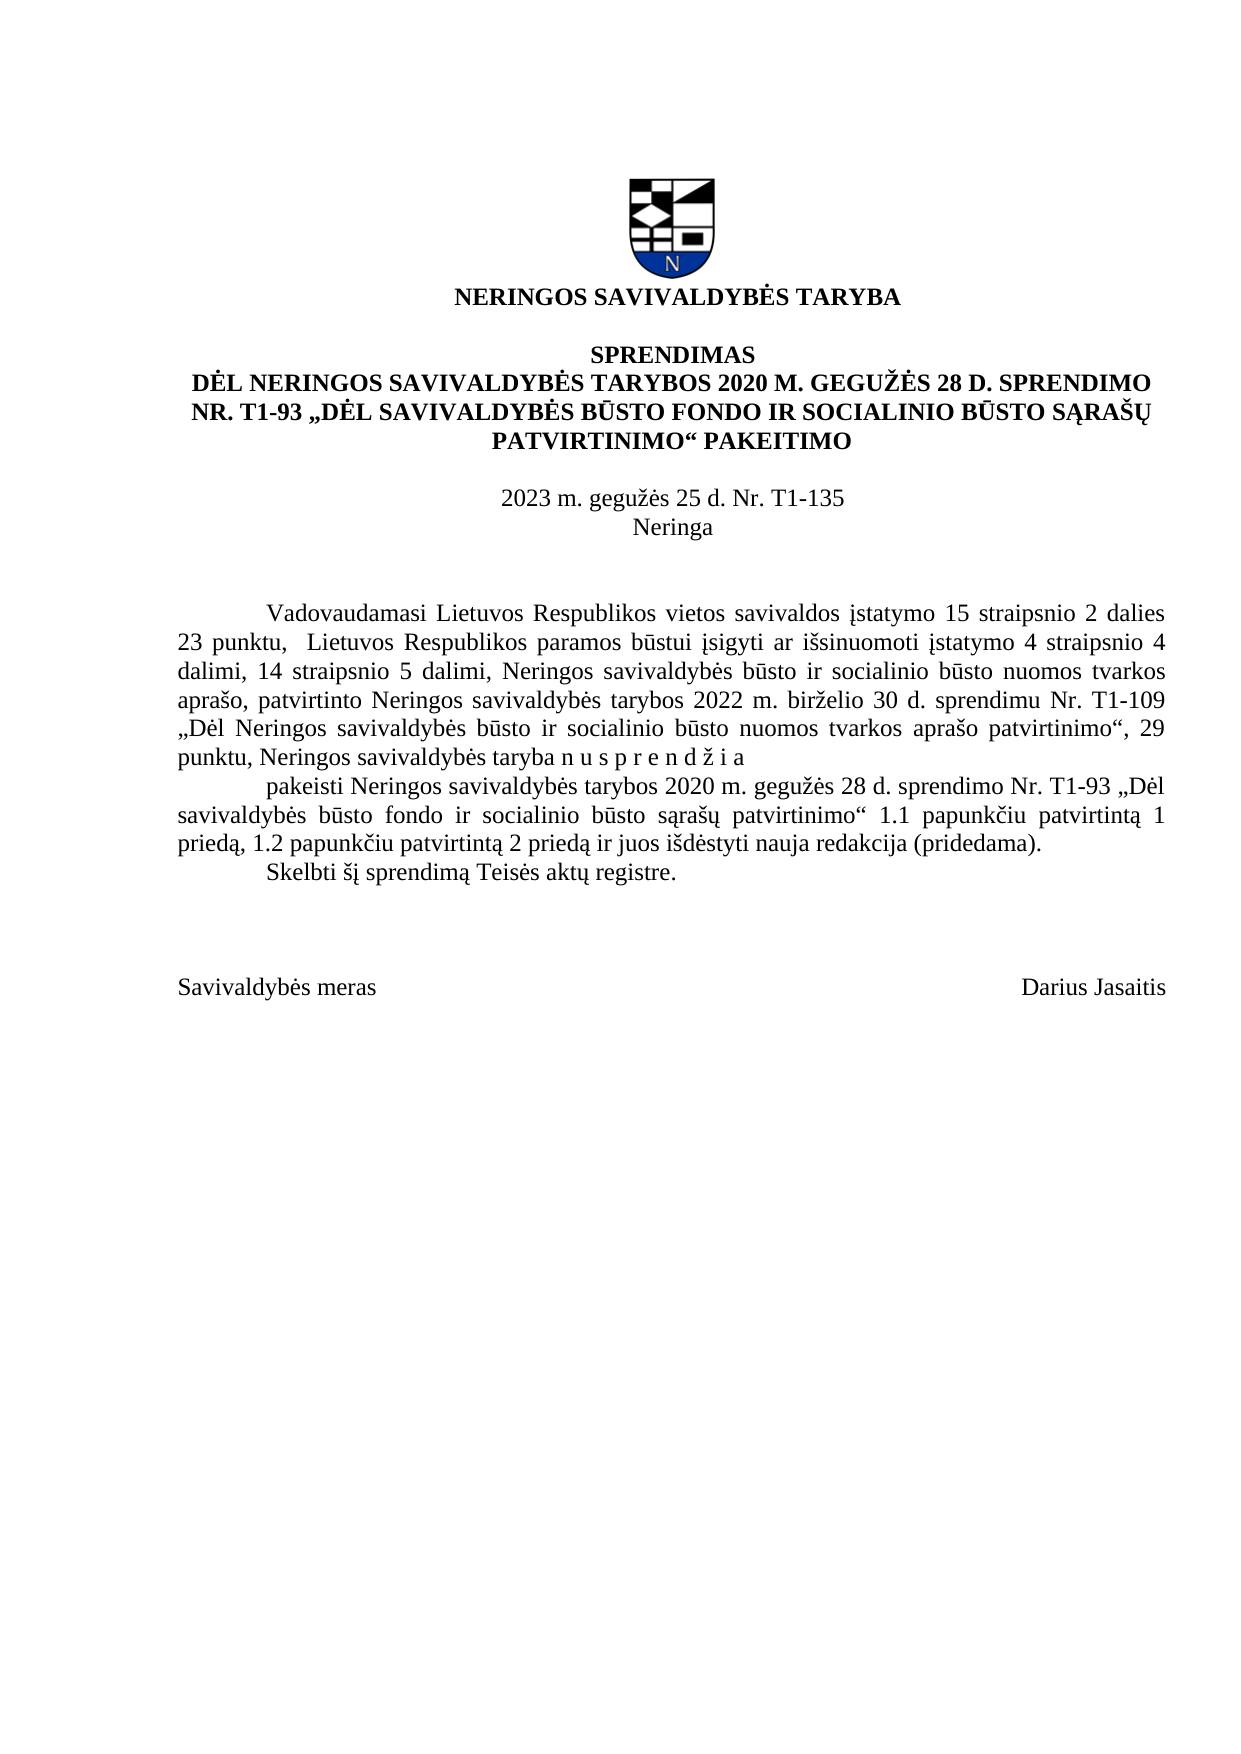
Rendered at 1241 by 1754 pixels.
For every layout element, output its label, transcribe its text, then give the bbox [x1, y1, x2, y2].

text DĖL NERINGOS SAVIVALDYBĖS TARYBOS 2020 M. GEGUŽĖS 28 D. SPRENDIMO NR. T1-93 „DĖL SAVIVALDYBĖS BŪSTO FONDO IR SOCIALINIO BŪSTO SĄRAŠŲ PATVIRTINIMO“ PAKEITIMO [177, 368, 1166, 455]
subtitle Neringa [177, 512, 1168, 541]
text Savivaldybės meras Darius Jasaitis [177, 972, 1166, 1001]
text NERINGOS SAVIVALDYBĖS TARYBA [177, 282, 1178, 311]
text pakeisti Neringos savivaldybės tarybos 2020 m. gegužės 28 d. sprendimo Nr. T1-93 „Dėl savivaldybės būsto fondo ir socialinio būsto sąrašų patvirtinimo“ 1.1 papunkčiu patvirtintą 1 priedą, 1.2 papunkčiu patvirtintą 2 priedą ir juos išdėstyti nauja redakcija (pridedama). [177, 771, 1166, 857]
text Vadovaudamasi Lietuvos Respublikos vietos savivaldos įstatymo 15 straipsnio 2 dalies 23 punktu, Lietuvos Respublikos paramos būstui įsigyti ar išsinuomoti įstatymo 4 straipsnio 4 dalimi, 14 straipsnio 5 dalimi, Neringos savivaldybės būsto ir socialinio būsto nuomos tvarkos aprašo, patvirtinto Neringos savivaldybės tarybos 2022 m. birželio 30 d. sprendimu Nr. T1-109 „Dėl Neringos savivaldybės būsto ir socialinio būsto nuomos tvarkos aprašo patvirtinimo“, 29 punktu, Neringos savivaldybės taryba nusprendžia [177, 598, 1166, 771]
text 2023 m. gegužės 25 d. Nr. T1-135 [177, 483, 1168, 512]
subtitle SPRENDIMAS [177, 340, 1168, 368]
text Skelbti šį sprendimą Teisės aktų registre. [177, 857, 1166, 886]
